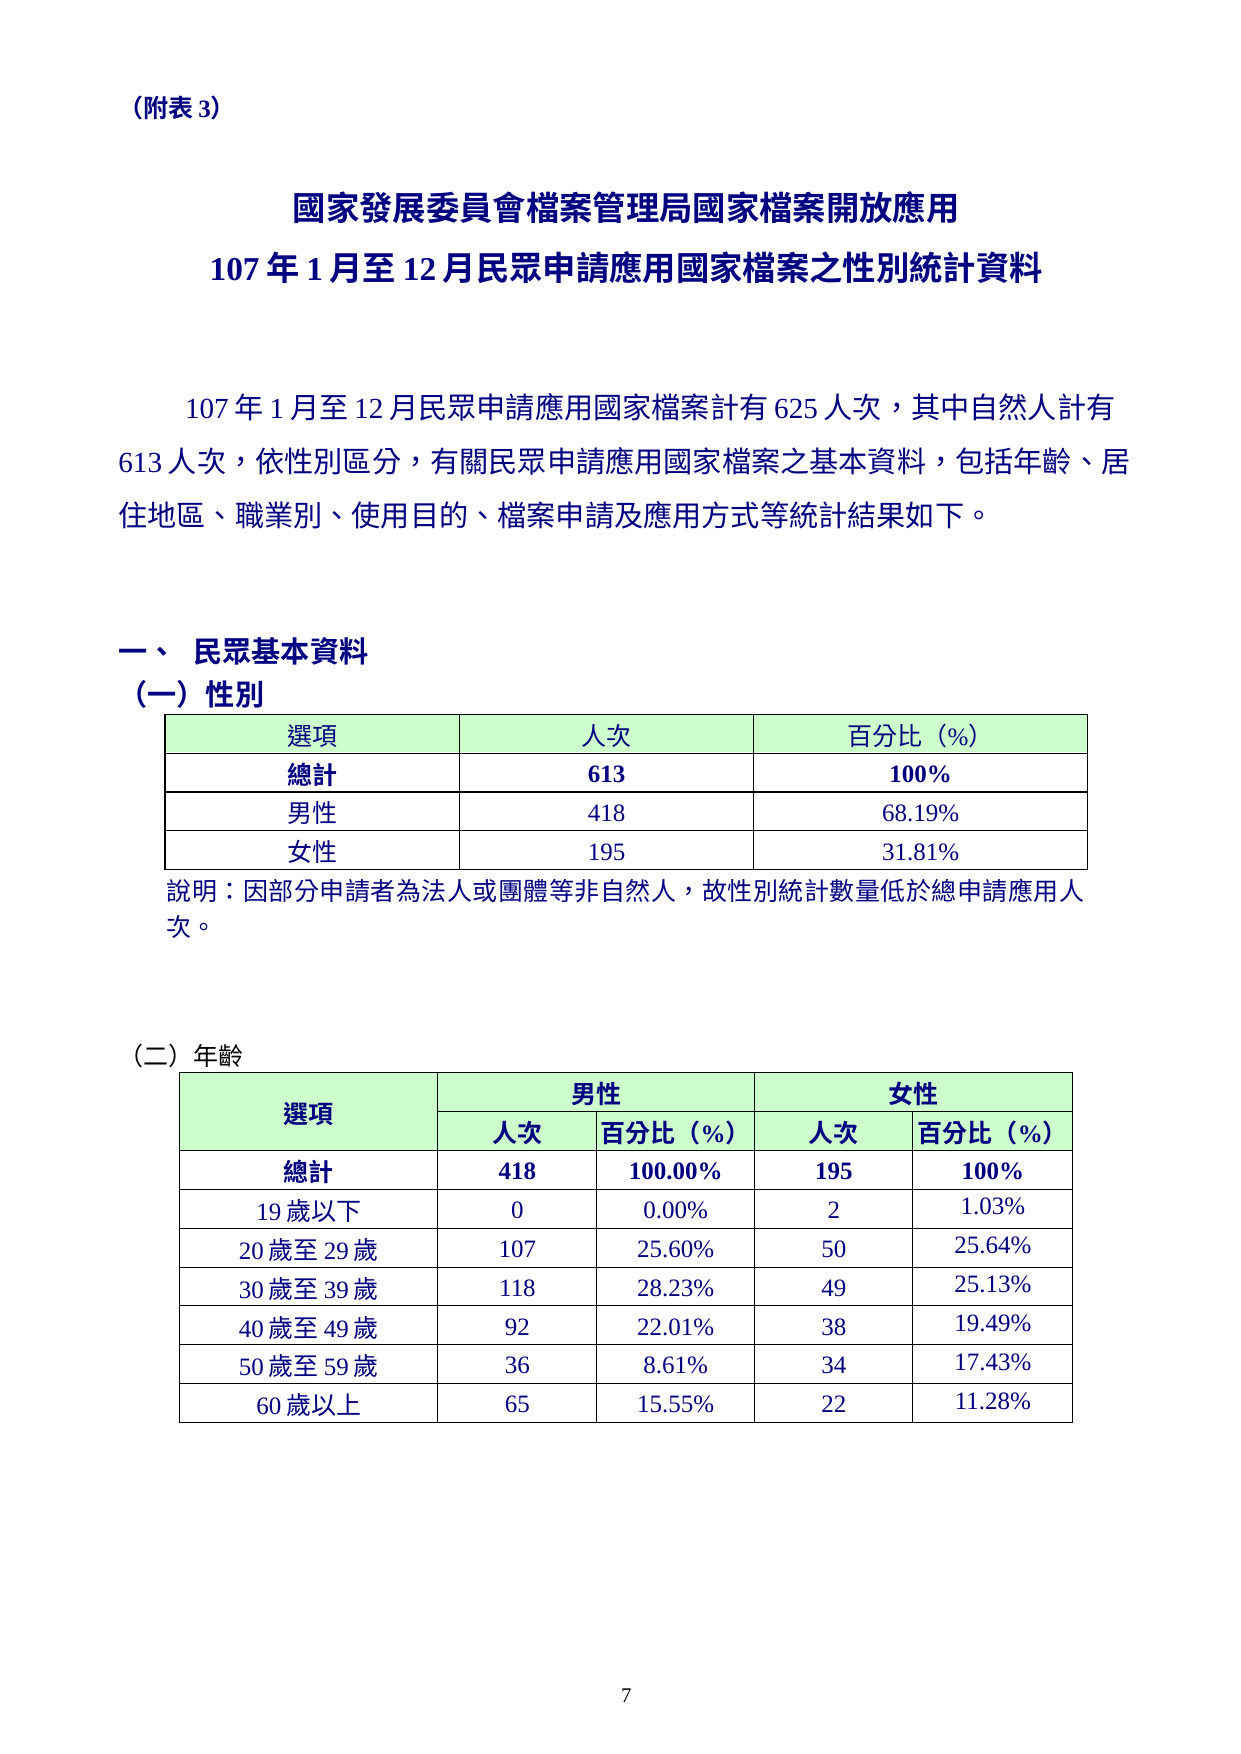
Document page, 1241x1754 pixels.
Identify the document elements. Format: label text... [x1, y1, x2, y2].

table_cell 28.23% [597, 1268, 754, 1305]
table_cell 68.19% [754, 793, 1087, 830]
table_cell 總計 [166, 754, 459, 791]
table_header 選項 [180, 1073, 437, 1150]
table_cell 40歲至49歲 [180, 1306, 437, 1344]
table_cell 34 [755, 1345, 912, 1383]
table_cell 60歲以上 [180, 1384, 437, 1422]
text （二）年齡 [118, 1036, 1134, 1072]
table_cell 38 [755, 1306, 912, 1344]
table_cell 50歲至59歲 [180, 1345, 437, 1383]
table_cell 49 [755, 1268, 912, 1305]
table_cell 92 [438, 1306, 596, 1344]
table_cell 說明：因部分申請者為法人或團體等非自然人，故性別統計數量低於總申請應用人次。 [165, 870, 1087, 944]
table_cell 男性 [166, 793, 459, 830]
table_cell 百分比（%） [913, 1112, 1072, 1150]
table_cell 百分比（%） [597, 1112, 754, 1150]
text 107年1月至12月民眾申請應用國家檔案之性別統計資料 [118, 242, 1134, 290]
table_cell 總計 [180, 1151, 437, 1189]
table_cell 19.49% [913, 1306, 1072, 1344]
table_cell 107 [438, 1229, 596, 1267]
table_cell 418 [460, 793, 753, 830]
table_cell 195 [755, 1151, 912, 1189]
table_cell 2 [755, 1190, 912, 1228]
table_header 男性 [438, 1073, 754, 1111]
table_cell 22 [755, 1384, 912, 1422]
text （一）性別 [118, 671, 1134, 714]
table_header 人次 [460, 715, 753, 752]
text （附表3） [118, 89, 1134, 125]
table_cell 65 [438, 1384, 596, 1422]
table_cell 11.28% [913, 1384, 1072, 1422]
table_cell 19歲以下 [180, 1190, 437, 1228]
table_cell 31.81% [754, 831, 1087, 869]
text 國家發展委員會檔案管理局國家檔案開放應用 [118, 182, 1134, 230]
table_cell 人次 [755, 1112, 912, 1150]
table_cell 25.64% [913, 1229, 1072, 1267]
table_cell 100.00% [597, 1151, 754, 1189]
table_cell 613 [460, 754, 753, 791]
table_cell 0 [438, 1190, 596, 1228]
list 民眾基本資料 [118, 629, 1134, 671]
table_cell 0.00% [597, 1190, 754, 1228]
table_cell 100% [754, 754, 1087, 791]
table_cell 195 [460, 831, 753, 869]
table_cell 8.61% [597, 1345, 754, 1383]
table_cell 118 [438, 1268, 596, 1305]
table_cell 418 [438, 1151, 596, 1189]
table_header 百分比（%） [754, 715, 1087, 752]
text 107年1月至12月民眾申請應用國家檔案計有625人次，其中自然人計有613人次，依性別區分，有關民眾申請應用國家檔案之基本資料，包括年齡、居住地區、職業別、使用目的、檔案申請及應用方式等統計結果如下。 [118, 375, 1134, 537]
table_cell 50 [755, 1229, 912, 1267]
table_cell 20歲至29歲 [180, 1229, 437, 1267]
table_cell 女性 [166, 831, 459, 869]
table_header 選項 [166, 715, 459, 752]
table_header 女性 [755, 1073, 1072, 1111]
table_cell 人次 [438, 1112, 596, 1150]
table_cell 17.43% [913, 1345, 1072, 1383]
table_cell 1.03% [913, 1190, 1072, 1228]
table_cell 15.55% [597, 1384, 754, 1422]
table_cell 25.13% [913, 1268, 1072, 1305]
table_cell 25.60% [597, 1229, 754, 1267]
table_cell 22.01% [597, 1306, 754, 1344]
table_cell 100% [913, 1151, 1072, 1189]
table_cell 36 [438, 1345, 596, 1383]
table_cell 30歲至39歲 [180, 1268, 437, 1305]
